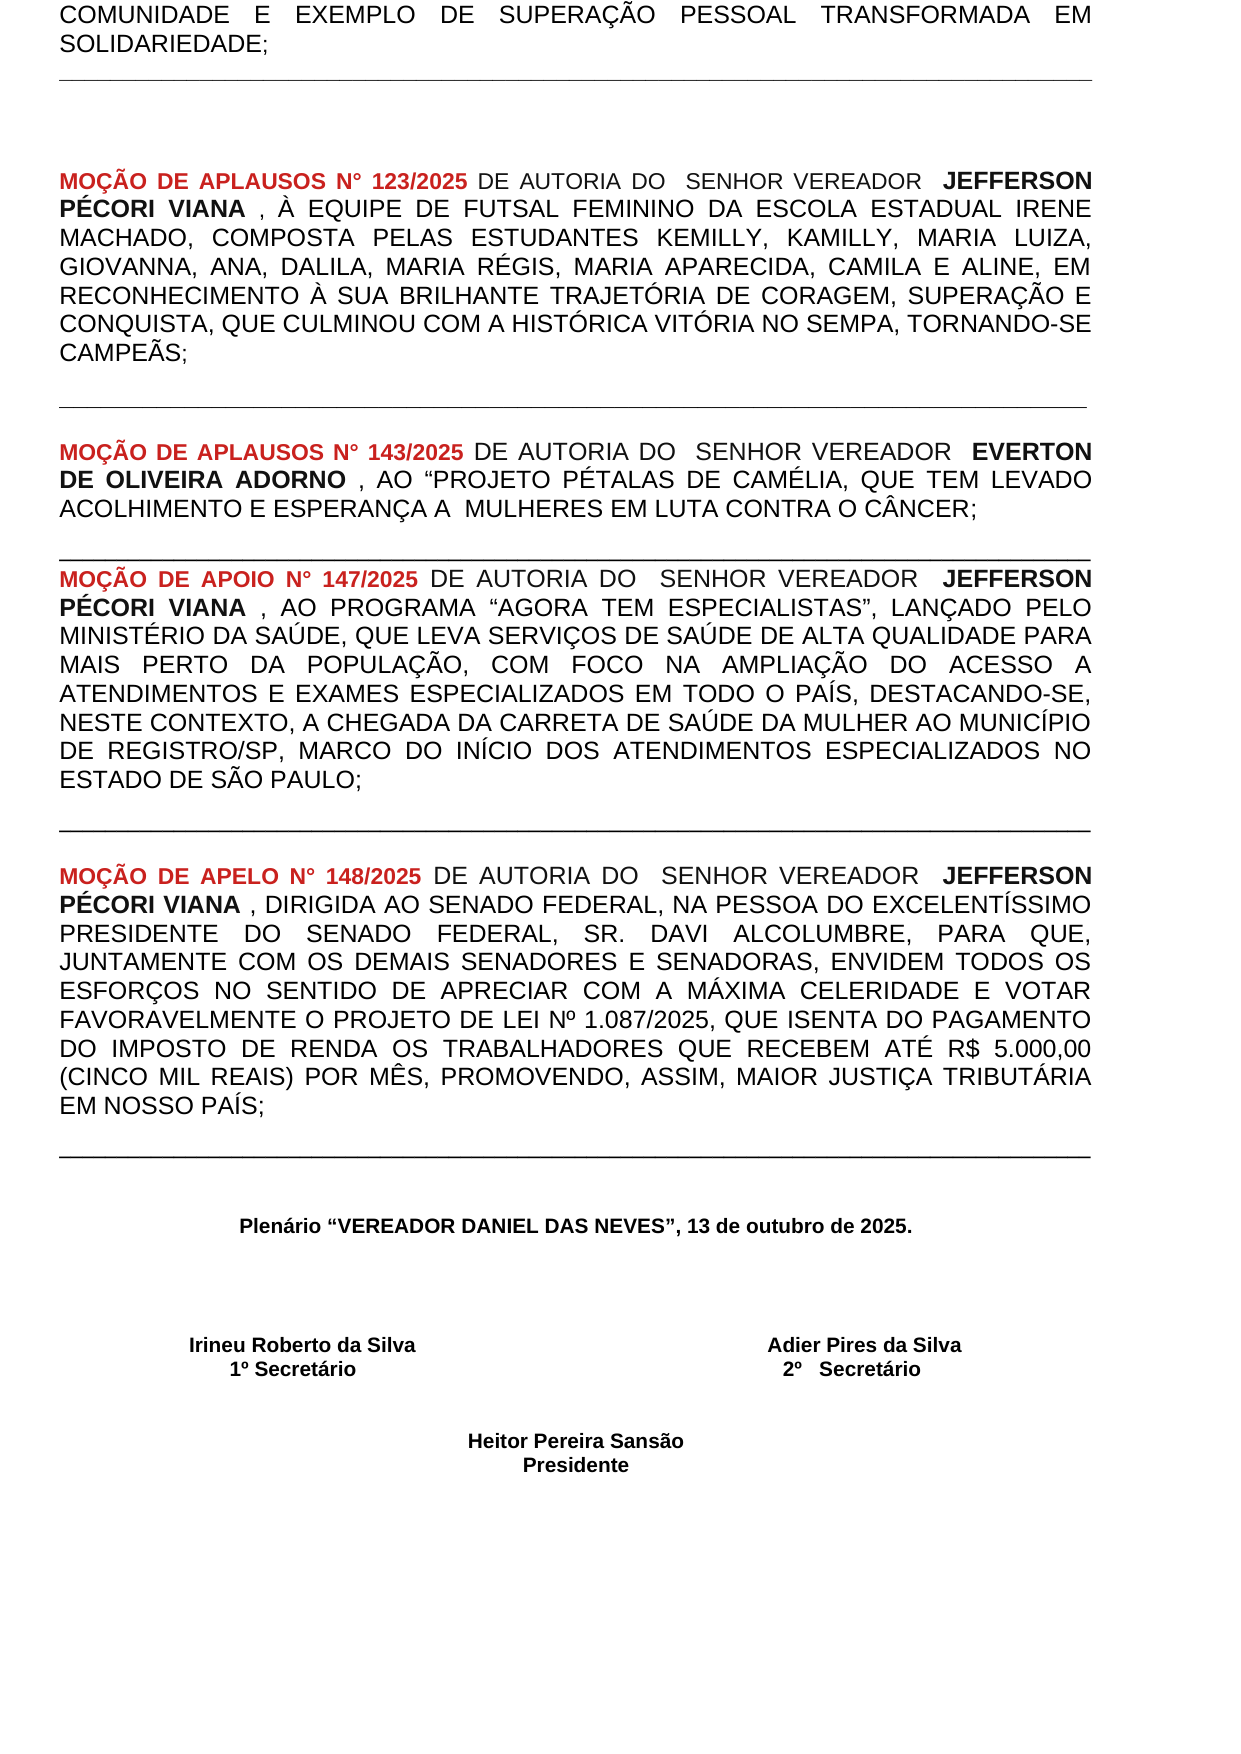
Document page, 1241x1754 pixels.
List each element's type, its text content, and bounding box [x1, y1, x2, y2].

text MOÇÃO DE APLAUSOS N° 143/2025 DE AUTORIA DO SENHOR VEREADOR EVERTON DE OLIVEIRA ADORNO , AO “PROJETO PÉTALAS DE CAMÉLIA, QUE TEM LEVADO ACOLHIMENTO E ESPERANÇA A MULHERES EM LUTA CONTRA O CÂNCER; [59, 437, 1093, 523]
text __________________________________________________________________________________________ [59, 1134, 1093, 1161]
text _________________________________________________________________________________ [59, 57, 1093, 84]
text COMUNIDADE E EXEMPLO DE SUPERAÇÃO PESSOAL TRANSFORMADA EM SOLIDARIEDADE; [59, 0, 1093, 57]
text MOÇÃO DE APELO N° 148/2025 DE AUTORIA DO SENHOR VEREADOR JEFFERSON PÉCORI VIANA , DIRIGIDA AO SENADO FEDERAL, NA PESSOA DO EXCELENTÍSSIMO PRESIDENTE DO SENADO FEDERAL, SR. DAVI ALCOLUMBRE, PARA QUE, JUNTAMENTE COM OS DEMAIS SENADORES E SENADORAS, ENVIDEM TODOS OS ESFORÇOS NO SENTIDO DE APRECIAR COM A MÁXIMA CELERIDADE E VOTAR FAVORAVELMENTE O PROJETO DE LEI Nº 1.087/2025, QUE ISENTA DO PAGAMENTO DO IMPOSTO DE RENDA OS TRABALHADORES QUE RECEBEM ATÉ R$ 5.000,00 (CINCO MIL REAIS) POR MÊS, PROMOVENDO, ASSIM, MAIOR JUSTIÇA TRIBUTÁRIA EM NOSSO PAÍS; [59, 861, 1093, 1120]
text Irineu Roberto da Silva Adier Pires da Silva [59, 1333, 1093, 1357]
text MOÇÃO DE APLAUSOS N° 123/2025 DE AUTORIA DO SENHOR VEREADOR JEFFERSON PÉCORI VIANA , À EQUIPE DE FUTSAL FEMININO DA ESCOLA ESTADUAL IRENE MACHADO, COMPOSTA PELAS ESTUDANTES KEMILLY, KAMILLY, MARIA LUIZA, GIOVANNA, ANA, DALILA, MARIA RÉGIS, MARIA APARECIDA, CAMILA E ALINE, EM RECONHECIMENTO À SUA BRILHANTE TRAJETÓRIA DE CORAGEM, SUPERAÇÃO E CONQUISTA, QUE CULMINOU COM A HISTÓRICA VITÓRIA NO SEMPA, TORNANDO-SE CAMPEÃS; [59, 166, 1093, 367]
text Presidente [59, 1453, 1093, 1477]
text MOÇÃO DE APOIO N° 147/2025 DE AUTORIA DO SENHOR VEREADOR JEFFERSON PÉCORI VIANA , AO PROGRAMA “AGORA TEM ESPECIALISTAS”, LANÇADO PELO MINISTÉRIO DA SAÚDE, QUE LEVA SERVIÇOS DE SAÚDE DE ALTA QUALIDADE PARA MAIS PERTO DA POPULAÇÃO, COM FOCO NA AMPLIAÇÃO DO ACESSO A ATENDIMENTOS E EXAMES ESPECIALIZADOS EM TODO O PAÍS, DESTACANDO-SE, NESTE CONTEXTO, A CHEGADA DA CARRETA DE SAÚDE DA MULHER AO MUNICÍPIO DE REGISTRO/SP, MARCO DO INÍCIO DOS ATENDIMENTOS ESPECIALIZADOS NO ESTADO DE SÃO PAULO; [59, 564, 1093, 794]
text __________________________________________________________________________ [59, 382, 1093, 410]
text Heitor Pereira Sansão [59, 1429, 1093, 1453]
text __________________________________________________________________________________________ [59, 808, 1093, 835]
text 1º Secretário 2º Secretário [59, 1357, 1093, 1381]
text Plenário “VEREADOR DANIEL DAS NEVES”, 13 de outubro de 2025. [59, 1213, 1093, 1237]
text __________________________________________________________________________________________ [59, 537, 1093, 564]
